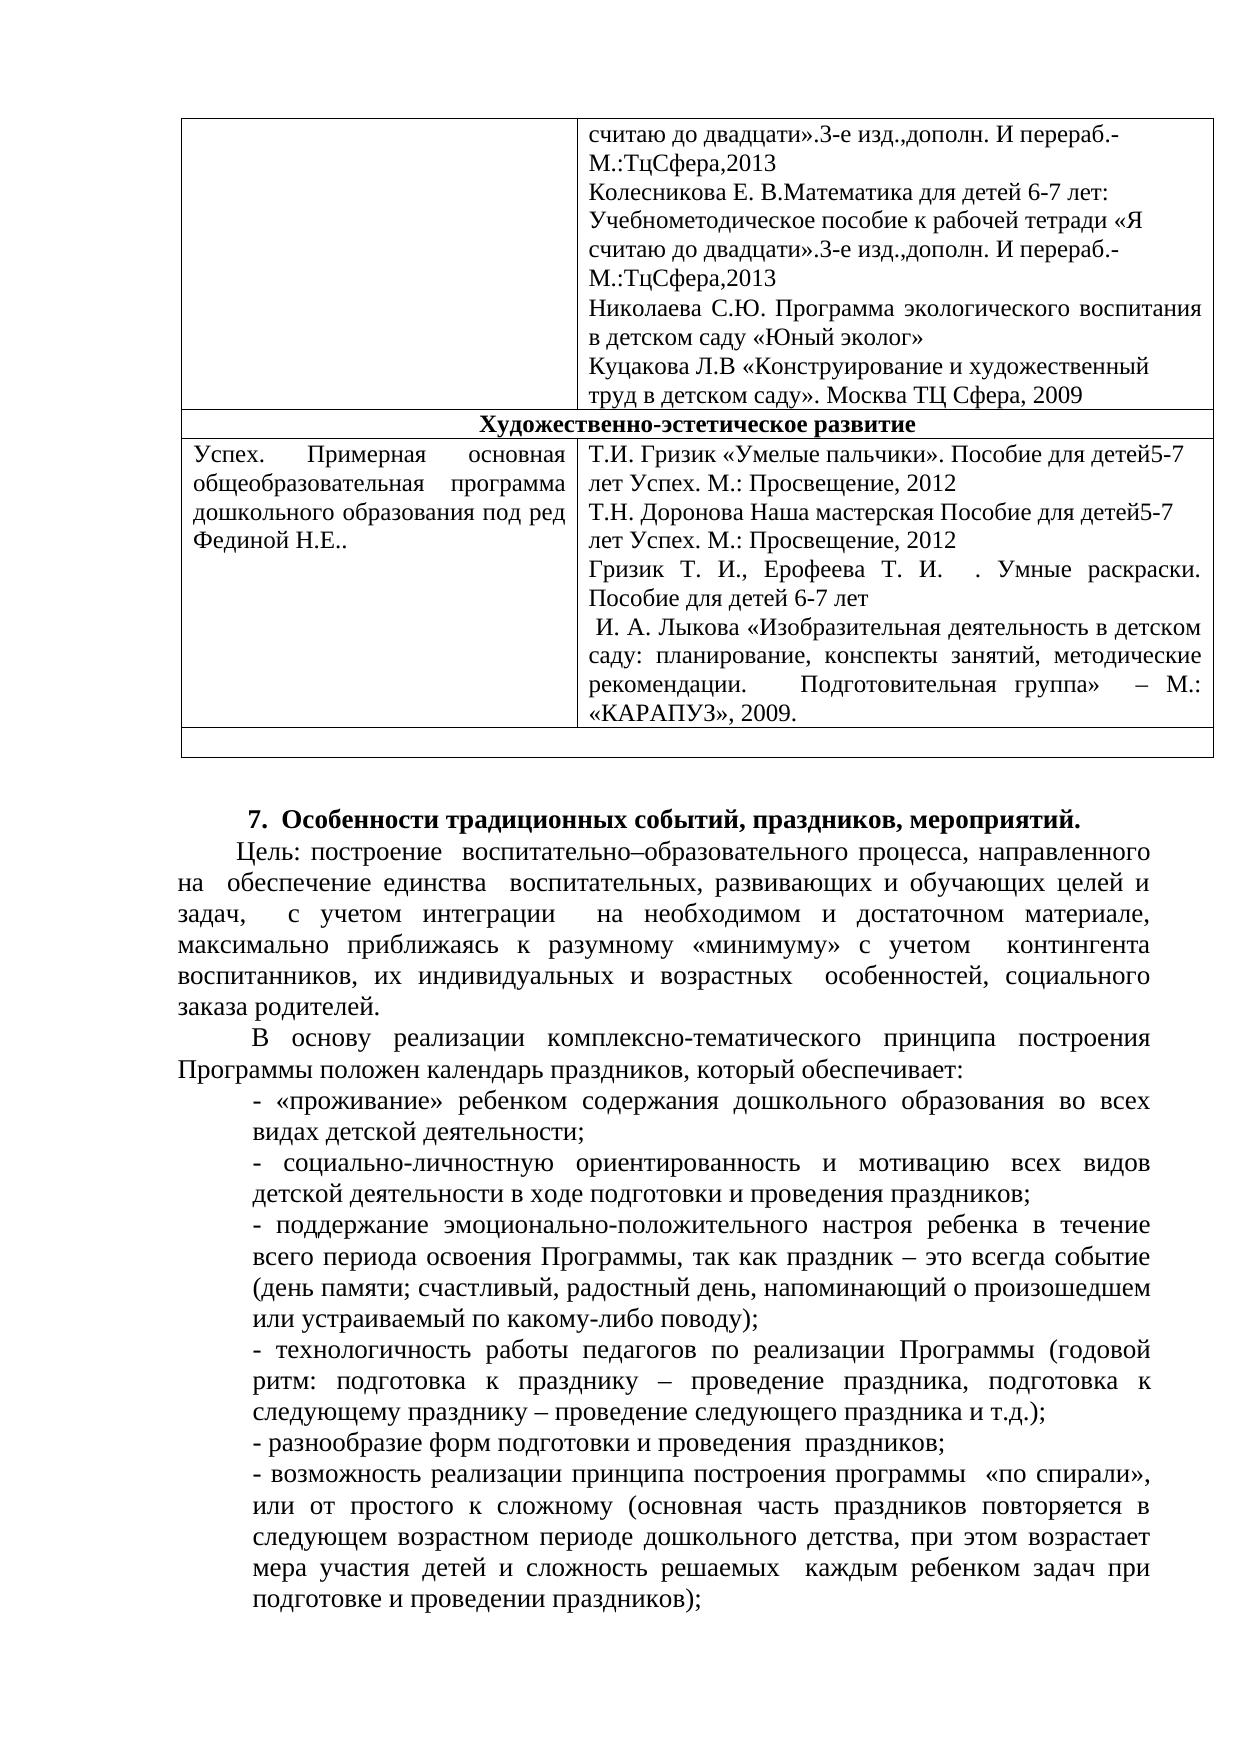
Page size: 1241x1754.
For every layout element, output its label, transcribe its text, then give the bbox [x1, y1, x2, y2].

text - поддержание эмоционально-положительного настроя ребенка в течение всего периода освоения Программы, так как праздник – это всегда событие (день памяти; счастливый, радостный день, напоминающий о произошедшем или устраиваемый по какому-либо поводу); [252, 1208, 1152, 1333]
text - «проживание» ребенком содержания дошкольного образования во всех видах детской деятельности; [252, 1084, 1152, 1146]
table_cell считаю до двадцати».3-е изд.,дополн. И перераб.-М.:ТцСфера,2013 Колесникова Е. В.Математика для детей 6-7 лет: Учебнометодическое пособие к рабочей тетради «Я считаю до двадцати».3-е изд.,дополн. И перераб.-М.:ТцСфера,2013 Николаева С.Ю. Программа экологического воспитания в детском саду «Юный эколог» Куцакова Л.В «Конструирование и художественный труд в детском саду». Москва ТЦ Сфера, 2009 [578, 119, 1213, 408]
text - социально-личностную ориентированность и мотивацию всех видов детской деятельности в ходе подготовки и проведения праздников; [252, 1146, 1152, 1208]
table_cell Т.И. Гризик «Умелые пальчики». Пособие для детей5-7 лет Успех. М.: Просвещение, 2012 Т.Н. Доронова Наша мастерская Пособие для детей5-7 лет Успех. М.: Просвещение, 2012 Гризик Т. И., Ерофеева Т. И. . Умные раскраски. Пособие для детей 6-7 лет И. А. Лыкова «Изобразительная деятельность в детском саду: планирование, конспекты занятий, методические рекомендации. Подготовительная группа» – М.: «КАРАПУЗ», 2009. [578, 439, 1213, 727]
text В основу реализации комплексно-тематического принципа построения Программы положен календарь праздников, который обеспечивает: [177, 1022, 1152, 1084]
text Цель: построение воспитательно–образовательного процесса, направленного на обеспечение единства воспитательных, развивающих и обучающих целей и задач, с учетом интеграции на необходимом и достаточном материале, максимально приближаясь к разумному «минимуму» с учетом контингента воспитанников, их индивидуальных и возрастных особенностей, социального заказа родителей. [177, 835, 1152, 1022]
text - разнообразие форм подготовки и проведения праздников; [252, 1426, 1152, 1458]
table_cell [182, 728, 1213, 757]
table_cell Художественно-эстетическое развитие [182, 410, 1213, 438]
text - технологичность работы педагогов по реализации Программы (годовой ритм: подготовка к празднику – проведение праздника, подготовка к следующему празднику – проведение следующего праздника и т.д.); [252, 1333, 1152, 1426]
table_cell Успех. Примерная основная общеобразовательная программа дошкольного образования под ред Фединой Н.Е.. [182, 439, 577, 727]
text - возможность реализации принципа построения программы «по спирали», или от простого к сложному (основная часть праздников повторяется в следующем возрастном периоде дошкольного детства, при этом возрастает мера участия детей и сложность решаемых каждым ребенком задач при подготовке и проведении праздников); [252, 1458, 1152, 1613]
table_cell [182, 119, 577, 408]
text 7. Особенности традиционных событий, праздников, мероприятий. [177, 796, 1152, 835]
